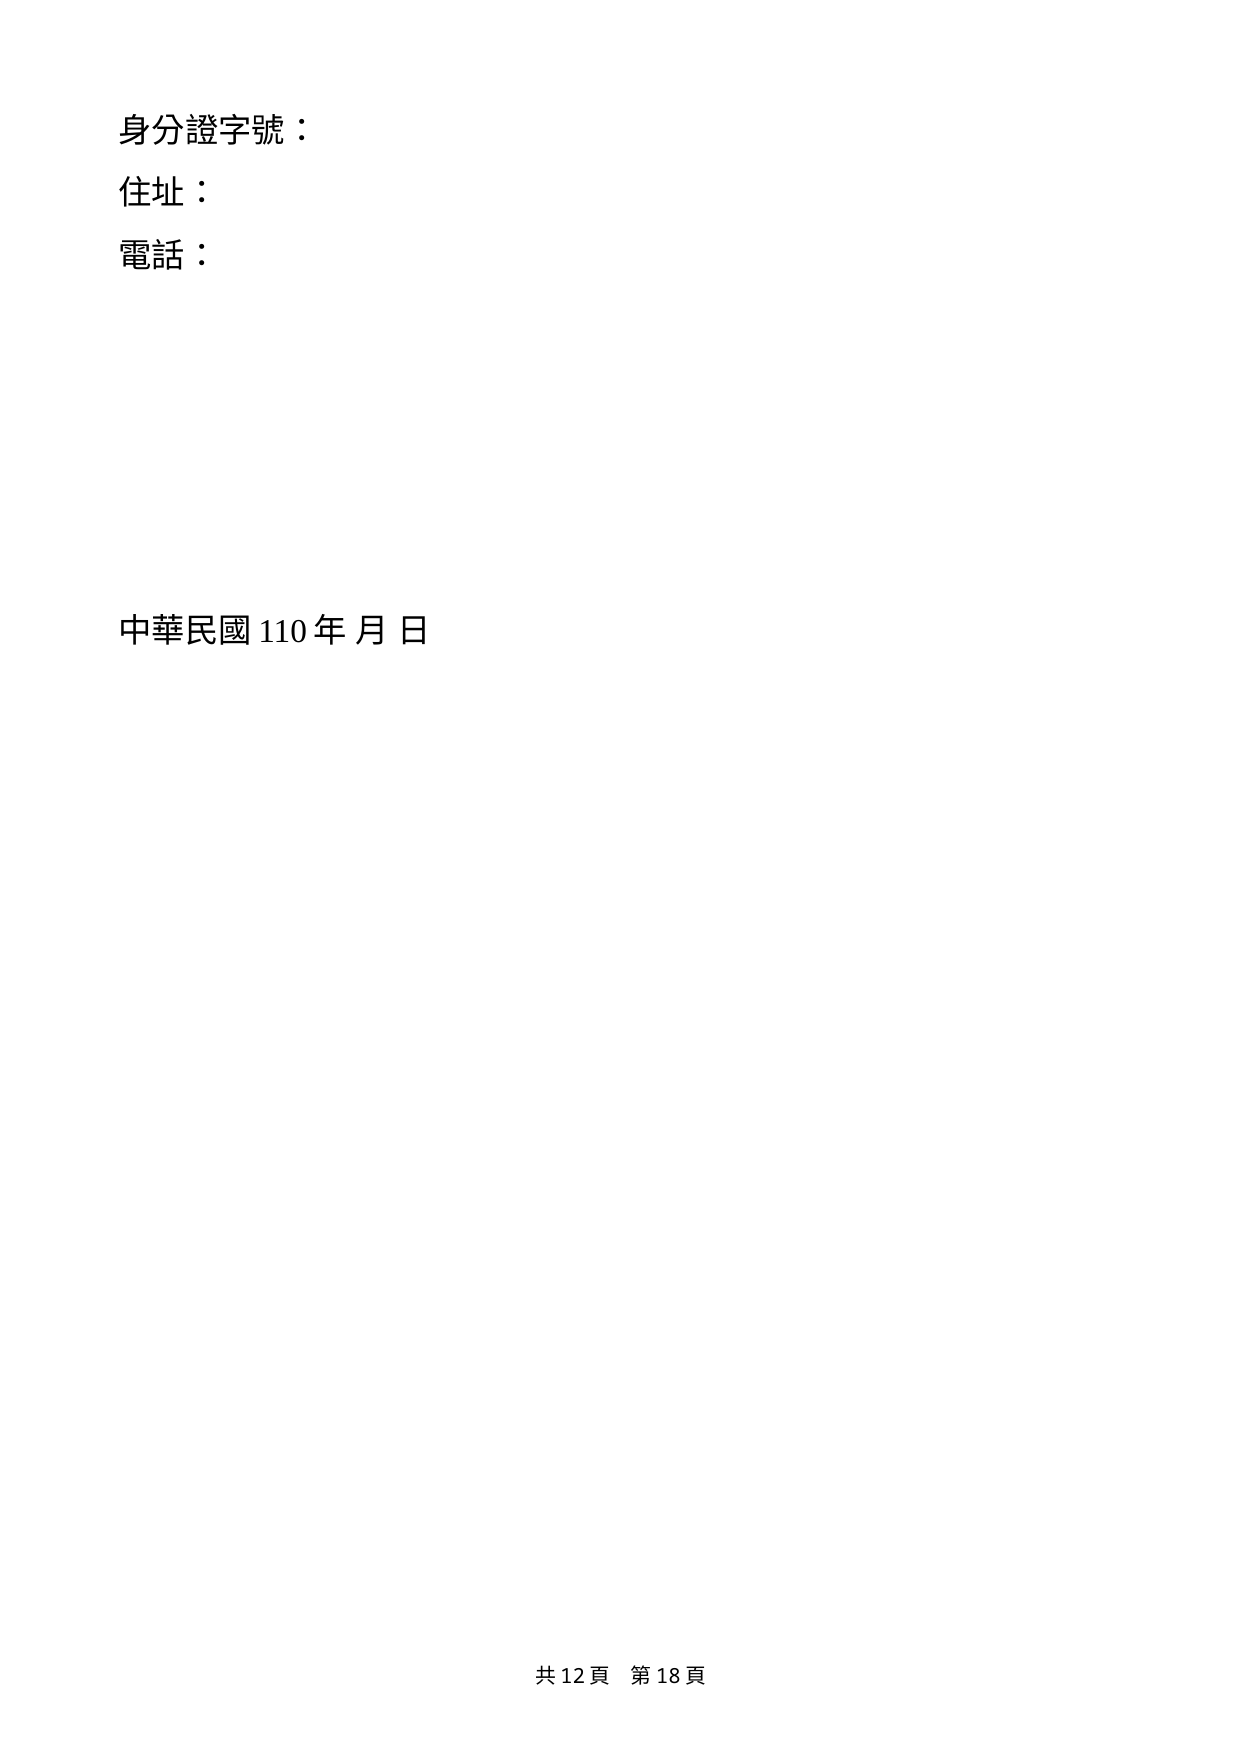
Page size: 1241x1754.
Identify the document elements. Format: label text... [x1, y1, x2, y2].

text 住址： [118, 148, 1122, 211]
text 中華民國110年 月 日 [118, 586, 1122, 648]
text 電話： [118, 211, 1122, 273]
text 身分證字號： [118, 86, 1122, 148]
